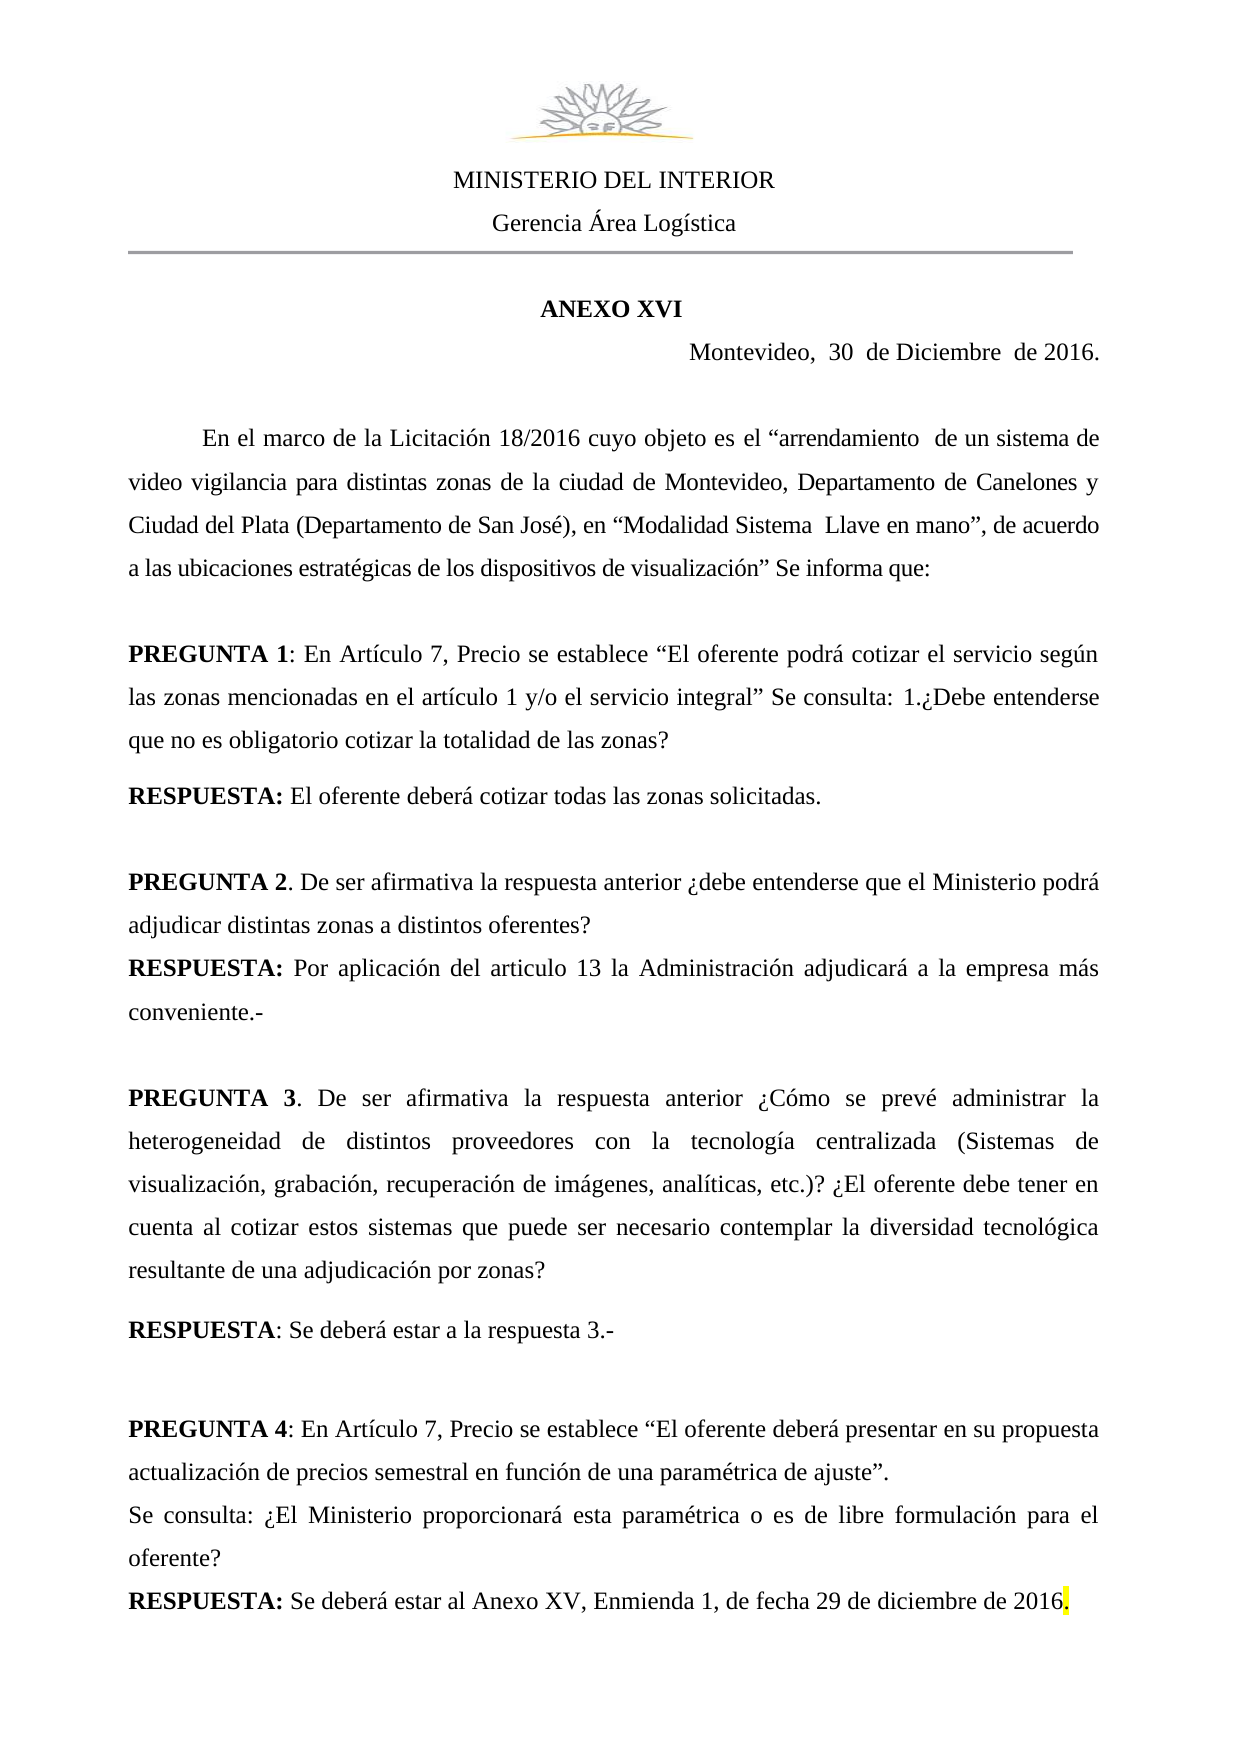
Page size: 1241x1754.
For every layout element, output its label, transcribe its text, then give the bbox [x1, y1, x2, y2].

picture [505, 81, 701, 143]
text Montevideo, 30 de Diciembre de 2016. [128, 337, 1100, 366]
text RESPUESTA: Por aplicación del articulo 13 la Administración adjudicará a la empresa más conveniente.- [128, 953, 1100, 1025]
text RESPUESTA: Se deberá estar al Anexo XV, Enmienda 1, de fecha 29 de diciembre de 2016. [128, 1586, 1100, 1615]
text MINISTERIO DEL INTERIOR [128, 165, 1100, 193]
text PREGUNTA 4: En Artículo 7, Precio se establece “El oferente deberá presentar en su propuesta actualización de precios semestral en función de una paramétrica de ajuste”. [128, 1414, 1100, 1486]
text RESPUESTA: El oferente deberá cotizar todas las zonas solicitadas. [128, 781, 1100, 810]
text Se consulta: ¿El Ministerio proporcionará esta paramétrica o es de libre formulación para el oferente? [128, 1500, 1100, 1572]
text RESPUESTA: Se deberá estar a la respuesta 3.- [128, 1315, 1100, 1344]
text En el marco de la Licitación 18/2016 cuyo objeto es el “arrendamiento de un sistema de video vigilancia para distintas zonas de la ciudad de Montevideo, Departamento de Canelones y Ciudad del Plata (Departamento de San José), en “Modalidad Sistema Llave en mano”, de acuerdo a las ubicaciones estratégicas de los dispositivos de visualización” Se informa que: [128, 423, 1100, 582]
text PREGUNTA 2. De ser afirmativa la respuesta anterior ¿debe entenderse que el Ministerio podrá adjudicar distintas zonas a distintos oferentes? [128, 867, 1100, 939]
text ANEXO XVI [128, 294, 1100, 323]
text PREGUNTA 3. De ser afirmativa la respuesta anterior ¿Cómo se prevé administrar la heterogeneidad de distintos proveedores con la tecnología centralizada (Sistemas de visualización, grabación, recuperación de imágenes, analíticas, etc.)? ¿El oferente debe tener en cuenta al cotizar estos sistemas que puede ser necesario contemplar la diversidad tecnológica resultante de una adjudicación por zonas? [128, 1083, 1100, 1284]
text Gerencia Área Logística [128, 208, 1100, 237]
text PREGUNTA 1: En Artículo 7, Precio se establece “El oferente podrá cotizar el servicio según las zonas mencionadas en el artículo 1 y/o el servicio integral” Se consulta: 1.¿Debe entenderse que no es obligatorio cotizar la totalidad de las zonas? [128, 639, 1100, 754]
